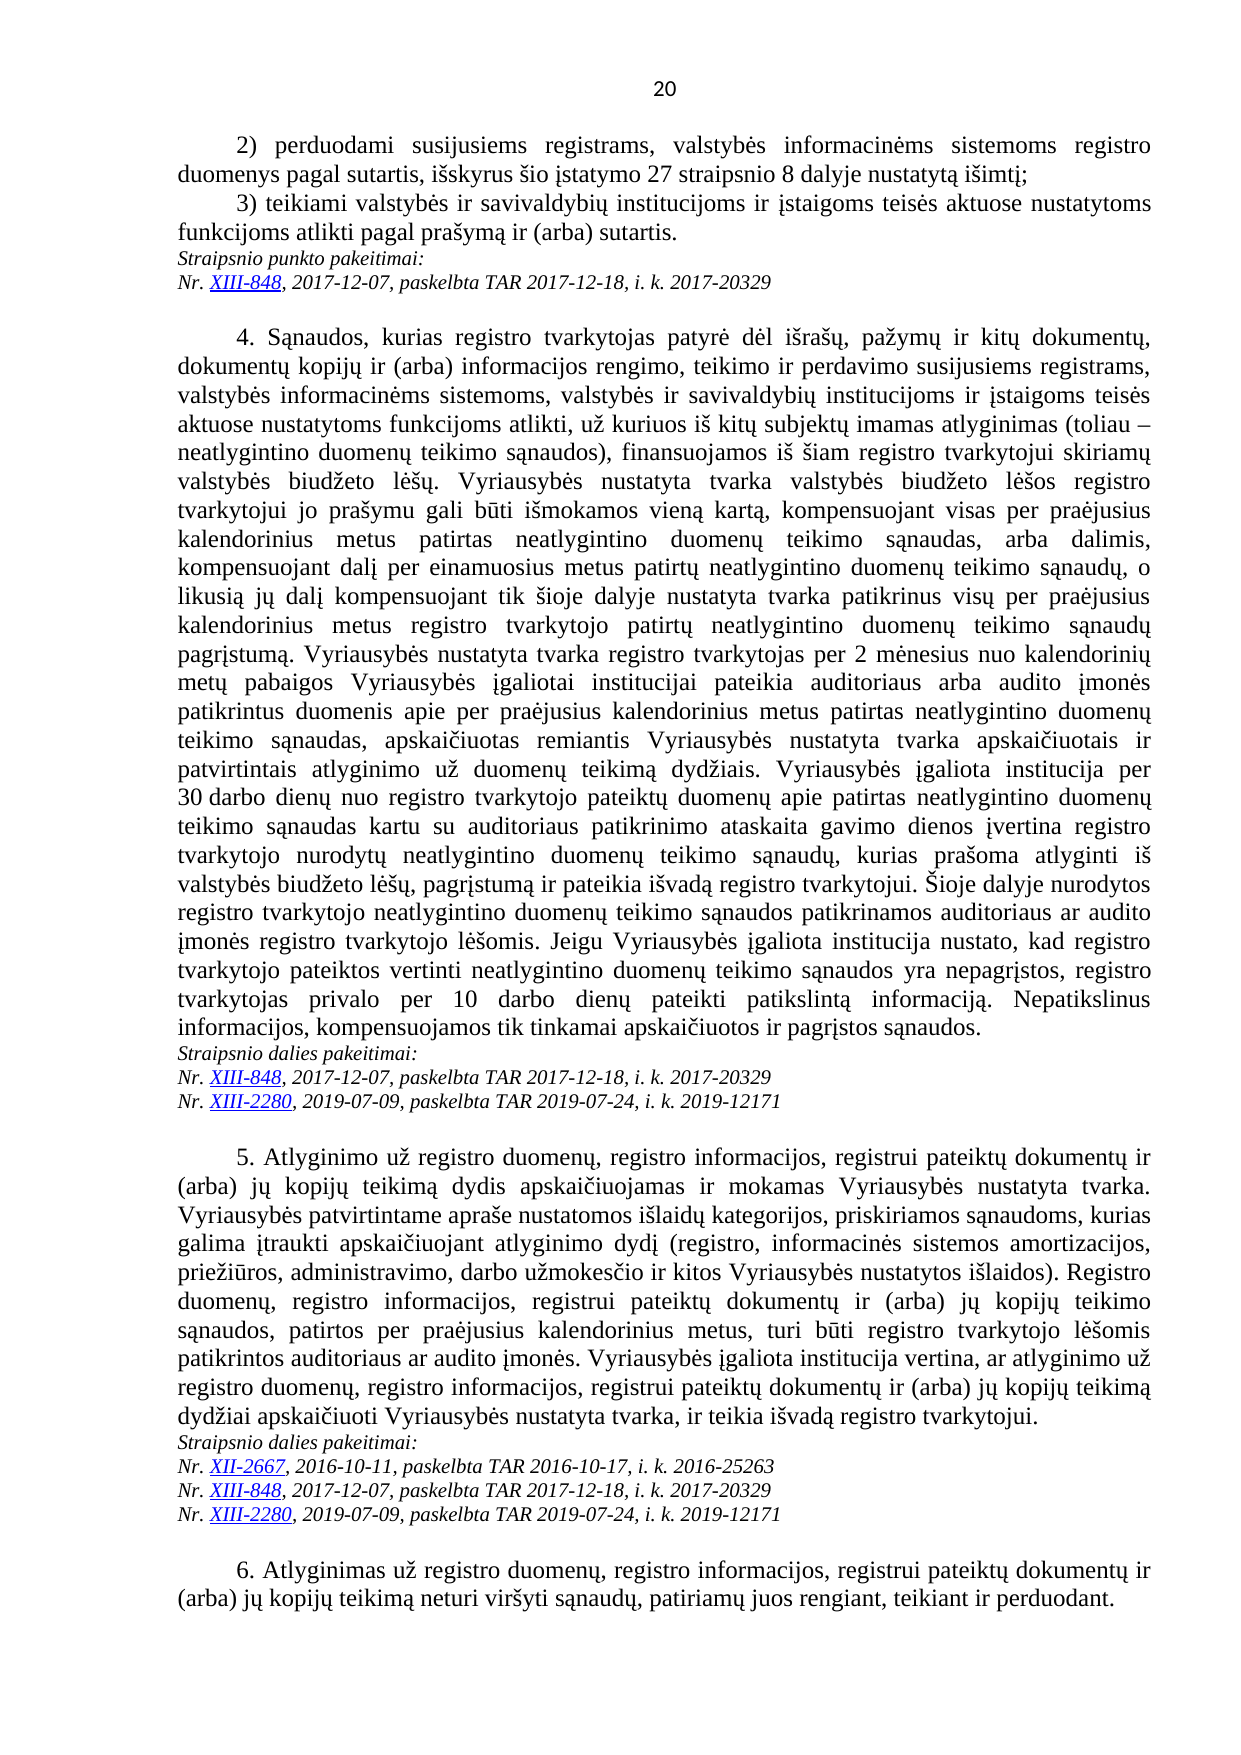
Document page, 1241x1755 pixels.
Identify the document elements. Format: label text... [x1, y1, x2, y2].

text 2) perduodami susijusiems registrams, valstybės informacinėms sistemoms registro duomenys pagal sutartis, išskyrus šio įstatymo 27 straipsnio 8 dalyje nustatytą išimtį; [177, 131, 1152, 188]
text Nr. XIII-848, 2017-12-07, paskelbta TAR 2017-12-18, i. k. 2017-20329 [177, 1478, 1152, 1502]
text 4. Sąnaudos, kurias registro tvarkytojas patyrė dėl išrašų, pažymų ir kitų dokumentų, dokumentų kopijų ir (arba) informacijos rengimo, teikimo ir perdavimo susijusiems registrams, valstybės informacinėms sistemoms, valstybės ir savivaldybių institucijoms ir įstaigoms teisės aktuose nustatytoms funkcijoms atlikti, už kuriuos iš kitų subjektų imamas atlyginimas (toliau – neatlygintino duomenų teikimo sąnaudos), finansuojamos iš šiam registro tvarkytojui skiriamų valstybės biudžeto lėšų. Vyriausybės nustatyta tvarka valstybės biudžeto lėšos registro tvarkytojui jo prašymu gali būti išmokamos vieną kartą, kompensuojant visas per praėjusius kalendorinius metus patirtas neatlygintino duomenų teikimo sąnaudas, arba dalimis, kompensuojant dalį per einamuosius metus patirtų neatlygintino duomenų teikimo sąnaudų, o likusią jų dalį kompensuojant tik šioje dalyje nustatyta tvarka patikrinus visų per praėjusius kalendorinius metus registro tvarkytojo patirtų neatlygintino duomenų teikimo sąnaudų pagrįstumą. Vyriausybės nustatyta tvarka registro tvarkytojas per 2 mėnesius nuo kalendorinių metų pabaigos Vyriausybės įgaliotai institucijai pateikia auditoriaus arba audito įmonės patikrintus duomenis apie per praėjusius kalendorinius metus patirtas neatlygintino duomenų teikimo sąnaudas, apskaičiuotas remiantis Vyriausybės nustatyta tvarka apskaičiuotais ir patvirtintais atlyginimo už duomenų teikimą dydžiais. Vyriausybės įgaliota institucija per 30 darbo dienų nuo registro tvarkytojo pateiktų duomenų apie patirtas neatlygintino duomenų teikimo sąnaudas kartu su auditoriaus patikrinimo ataskaita gavimo dienos įvertina registro tvarkytojo nurodytų neatlygintino duomenų teikimo sąnaudų, kurias prašoma atlyginti iš valstybės biudžeto lėšų, pagrįstumą ir pateikia išvadą registro tvarkytojui. Šioje dalyje nurodytos registro tvarkytojo neatlygintino duomenų teikimo sąnaudos patikrinamos auditoriaus ar audito įmonės registro tvarkytojo lėšomis. Jeigu Vyriausybės įgaliota institucija nustato, kad registro tvarkytojo pateiktos vertinti neatlygintino duomenų teikimo sąnaudos yra nepagrįstos, registro tvarkytojas privalo per 10 darbo dienų pateikti patikslintą informaciją. Nepatikslinus informacijos, kompensuojamos tik tinkamai apskaičiuotos ir pagrįstos sąnaudos. [177, 322, 1152, 1041]
text 6. Atlyginimas už registro duomenų, registro informacijos, registrui pateiktų dokumentų ir (arba) jų kopijų teikimą neturi viršyti sąnaudų, patiriamų juos rengiant, teikiant ir perduodant. [177, 1555, 1152, 1612]
text Nr. XIII-848, 2017-12-07, paskelbta TAR 2017-12-18, i. k. 2017-20329 [177, 270, 1152, 294]
text Straipsnio dalies pakeitimai: [177, 1430, 1152, 1454]
text Straipsnio dalies pakeitimai: [177, 1041, 1152, 1065]
text Nr. XII-2667, 2016-10-11, paskelbta TAR 2016-10-17, i. k. 2016-25263 [177, 1454, 1152, 1478]
text 3) teikiami valstybės ir savivaldybių institucijoms ir įstaigoms teisės aktuose nustatytoms funkcijoms atlikti pagal prašymą ir (arba) sutartis. [177, 188, 1152, 246]
text 5. Atlyginimo už registro duomenų, registro informacijos, registrui pateiktų dokumentų ir (arba) jų kopijų teikimą dydis apskaičiuojamas ir mokamas Vyriausybės nustatyta tvarka. Vyriausybės patvirtintame apraše nustatomos išlaidų kategorijos, priskiriamos sąnaudoms, kurias galima įtraukti apskaičiuojant atlyginimo dydį (registro, informacinės sistemos amortizacijos, priežiūros, administravimo, darbo užmokesčio ir kitos Vyriausybės nustatytos išlaidos). Registro duomenų, registro informacijos, registrui pateiktų dokumentų ir (arba) jų kopijų teikimo sąnaudos, patirtos per praėjusius kalendorinius metus, turi būti registro tvarkytojo lėšomis patikrintos auditoriaus ar audito įmonės. Vyriausybės įgaliota institucija vertina, ar atlyginimo už registro duomenų, registro informacijos, registrui pateiktų dokumentų ir (arba) jų kopijų teikimą dydžiai apskaičiuoti Vyriausybės nustatyta tvarka, ir teikia išvadą registro tvarkytojui. [177, 1142, 1152, 1430]
text Nr. XIII-2280, 2019-07-09, paskelbta TAR 2019-07-24, i. k. 2019-12171 [177, 1502, 1152, 1526]
text Nr. XIII-848, 2017-12-07, paskelbta TAR 2017-12-18, i. k. 2017-20329 [177, 1065, 1152, 1089]
text Nr. XIII-2280, 2019-07-09, paskelbta TAR 2019-07-24, i. k. 2019-12171 [177, 1089, 1152, 1113]
text Straipsnio punkto pakeitimai: [177, 246, 1152, 270]
